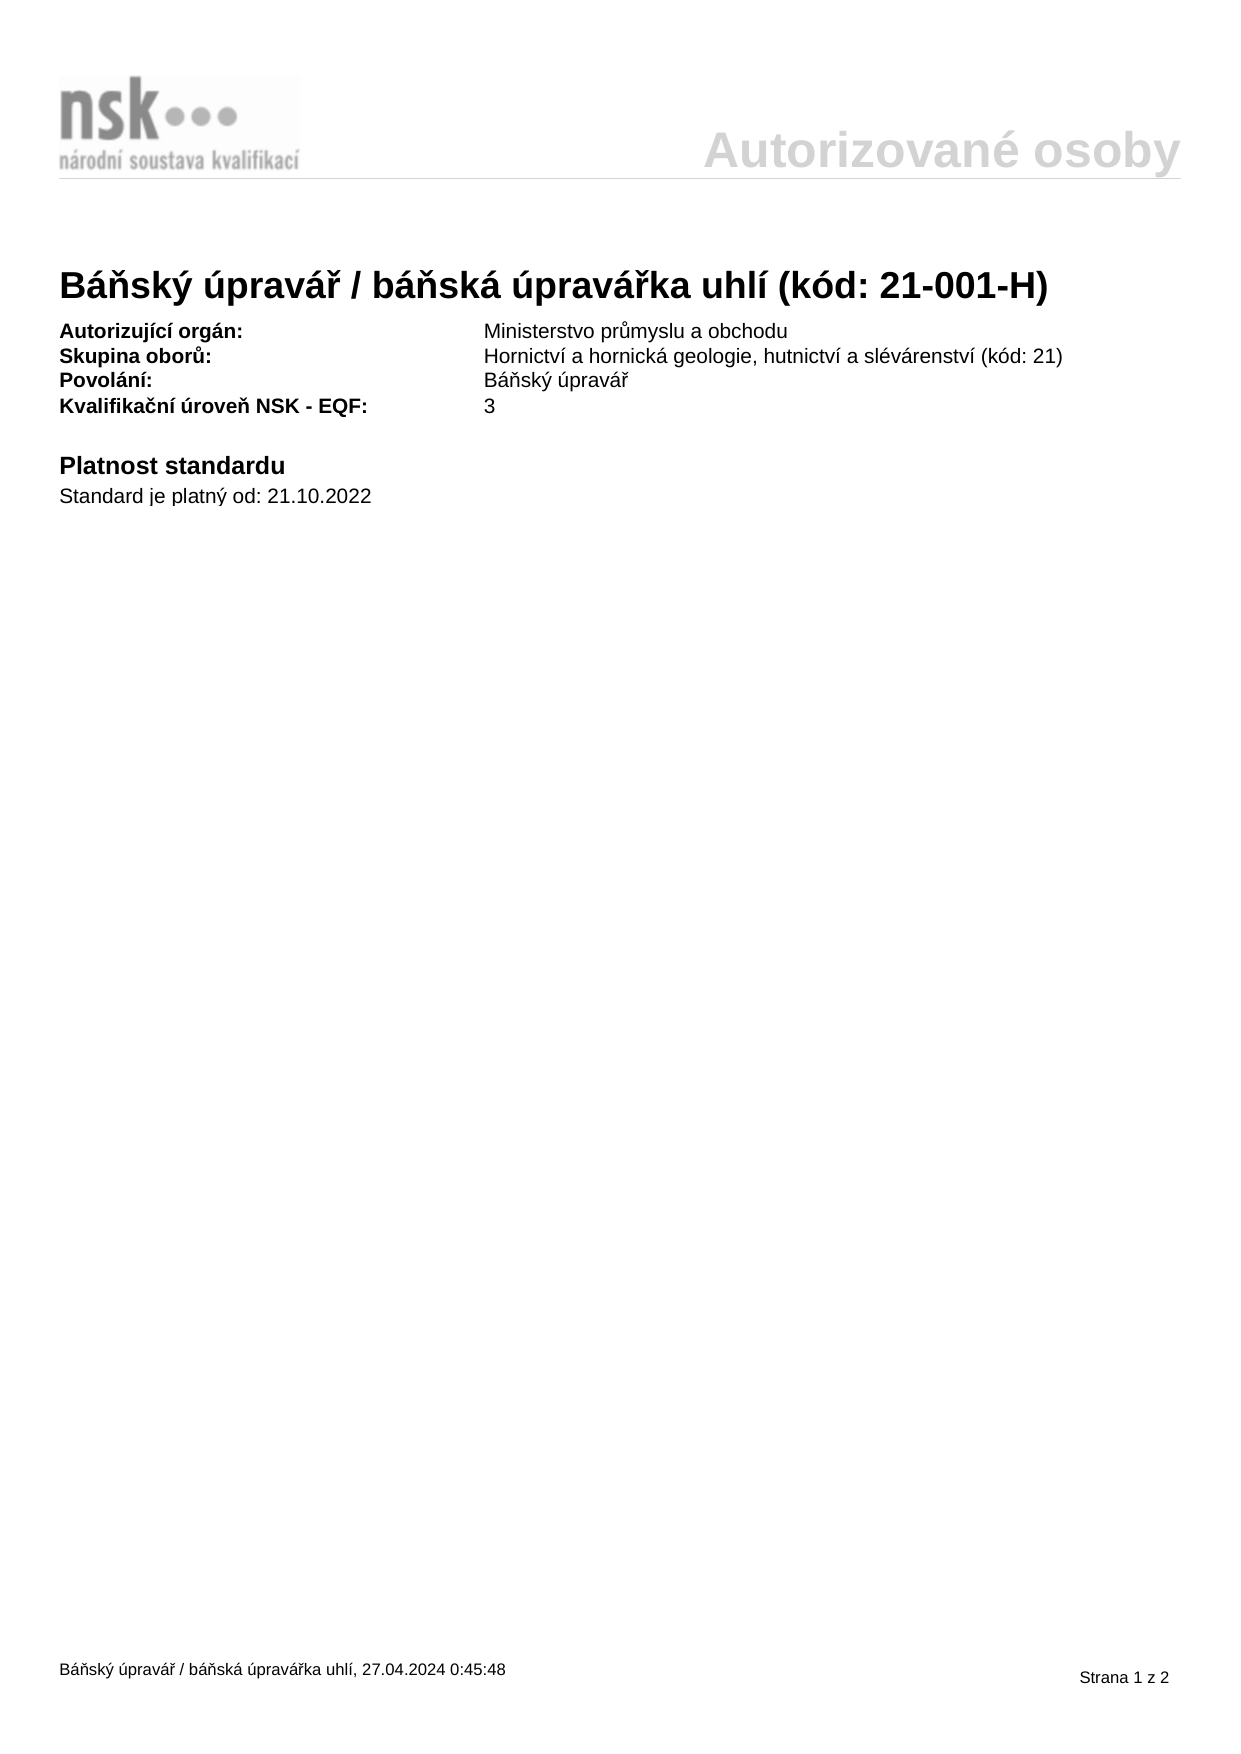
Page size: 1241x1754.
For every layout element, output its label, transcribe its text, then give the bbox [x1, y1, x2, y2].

table_cell Platnost standardu [59, 448, 1181, 483]
table_cell [626, 307, 862, 319]
table_cell [620, 806, 626, 1106]
table_cell Báňský úpravář [484, 368, 1181, 393]
table_header [621, 59, 626, 172]
table_cell [1169, 196, 1181, 224]
table_cell [484, 806, 620, 1106]
table_cell [59, 172, 483, 178]
table_cell [626, 806, 862, 1106]
table_cell [484, 307, 620, 319]
table_cell [862, 1106, 1169, 1383]
table_cell [484, 172, 620, 178]
table_cell [484, 196, 620, 224]
table_cell [862, 196, 1169, 224]
table_cell [59, 506, 483, 806]
table_cell [1169, 1106, 1181, 1383]
table_cell Standard je platný od: 21.10.2022 [59, 484, 1181, 506]
table_cell Strana 1 z 2 [862, 1660, 1169, 1696]
table_cell [59, 1384, 483, 1659]
table_cell Povolání: [59, 368, 483, 392]
table_cell [620, 1384, 626, 1659]
table_cell [59, 307, 483, 319]
table_cell Kvalifikační úroveň NSK - EQF: [59, 394, 483, 417]
table_cell [484, 506, 620, 806]
table_cell [626, 1384, 862, 1659]
table_cell [626, 506, 862, 806]
table_cell [862, 1384, 1169, 1659]
table_cell [626, 418, 862, 447]
table_cell 3 [484, 394, 1181, 417]
table_cell [59, 179, 1181, 196]
table_cell [1169, 418, 1181, 447]
table_cell [626, 1106, 862, 1383]
table_cell [1169, 1384, 1181, 1659]
table_cell [484, 1106, 620, 1383]
table_cell [620, 307, 626, 319]
table_cell Báňský úpravář / báňská úpravářka uhlí, 27.04.2024 0:45:48 [59, 1660, 862, 1696]
table_header Autorizované osoby [626, 59, 1181, 178]
table_cell [620, 196, 626, 224]
table_cell [484, 1384, 620, 1659]
table_cell [1169, 806, 1181, 1106]
table_cell [59, 1106, 483, 1383]
table_cell [1169, 307, 1181, 319]
table_cell [620, 506, 626, 806]
table_cell [620, 1106, 626, 1383]
picture [58, 59, 621, 172]
table_cell [862, 418, 1169, 447]
table_cell [59, 196, 483, 224]
table_cell Hornictví a hornická geologie, hutnictví a slévárenství (kód: 21) [484, 344, 1181, 368]
table_cell [1169, 506, 1181, 806]
table_cell Ministerstvo průmyslu a obchodu [484, 319, 1181, 344]
table_cell [620, 418, 626, 447]
table_cell [862, 806, 1169, 1106]
table_cell [862, 307, 1169, 319]
table_cell [1169, 1660, 1181, 1696]
table_cell [59, 806, 483, 1106]
table_cell [484, 418, 620, 447]
table_cell [626, 196, 862, 224]
table_cell [59, 418, 483, 447]
table_cell Báňský úpravář / báňská úpravářka uhlí (kód: 21-001-H) [59, 224, 1181, 307]
table_cell [862, 506, 1169, 806]
table_cell Skupina oborů: [59, 344, 483, 368]
table_cell Autorizující orgán: [59, 319, 483, 343]
